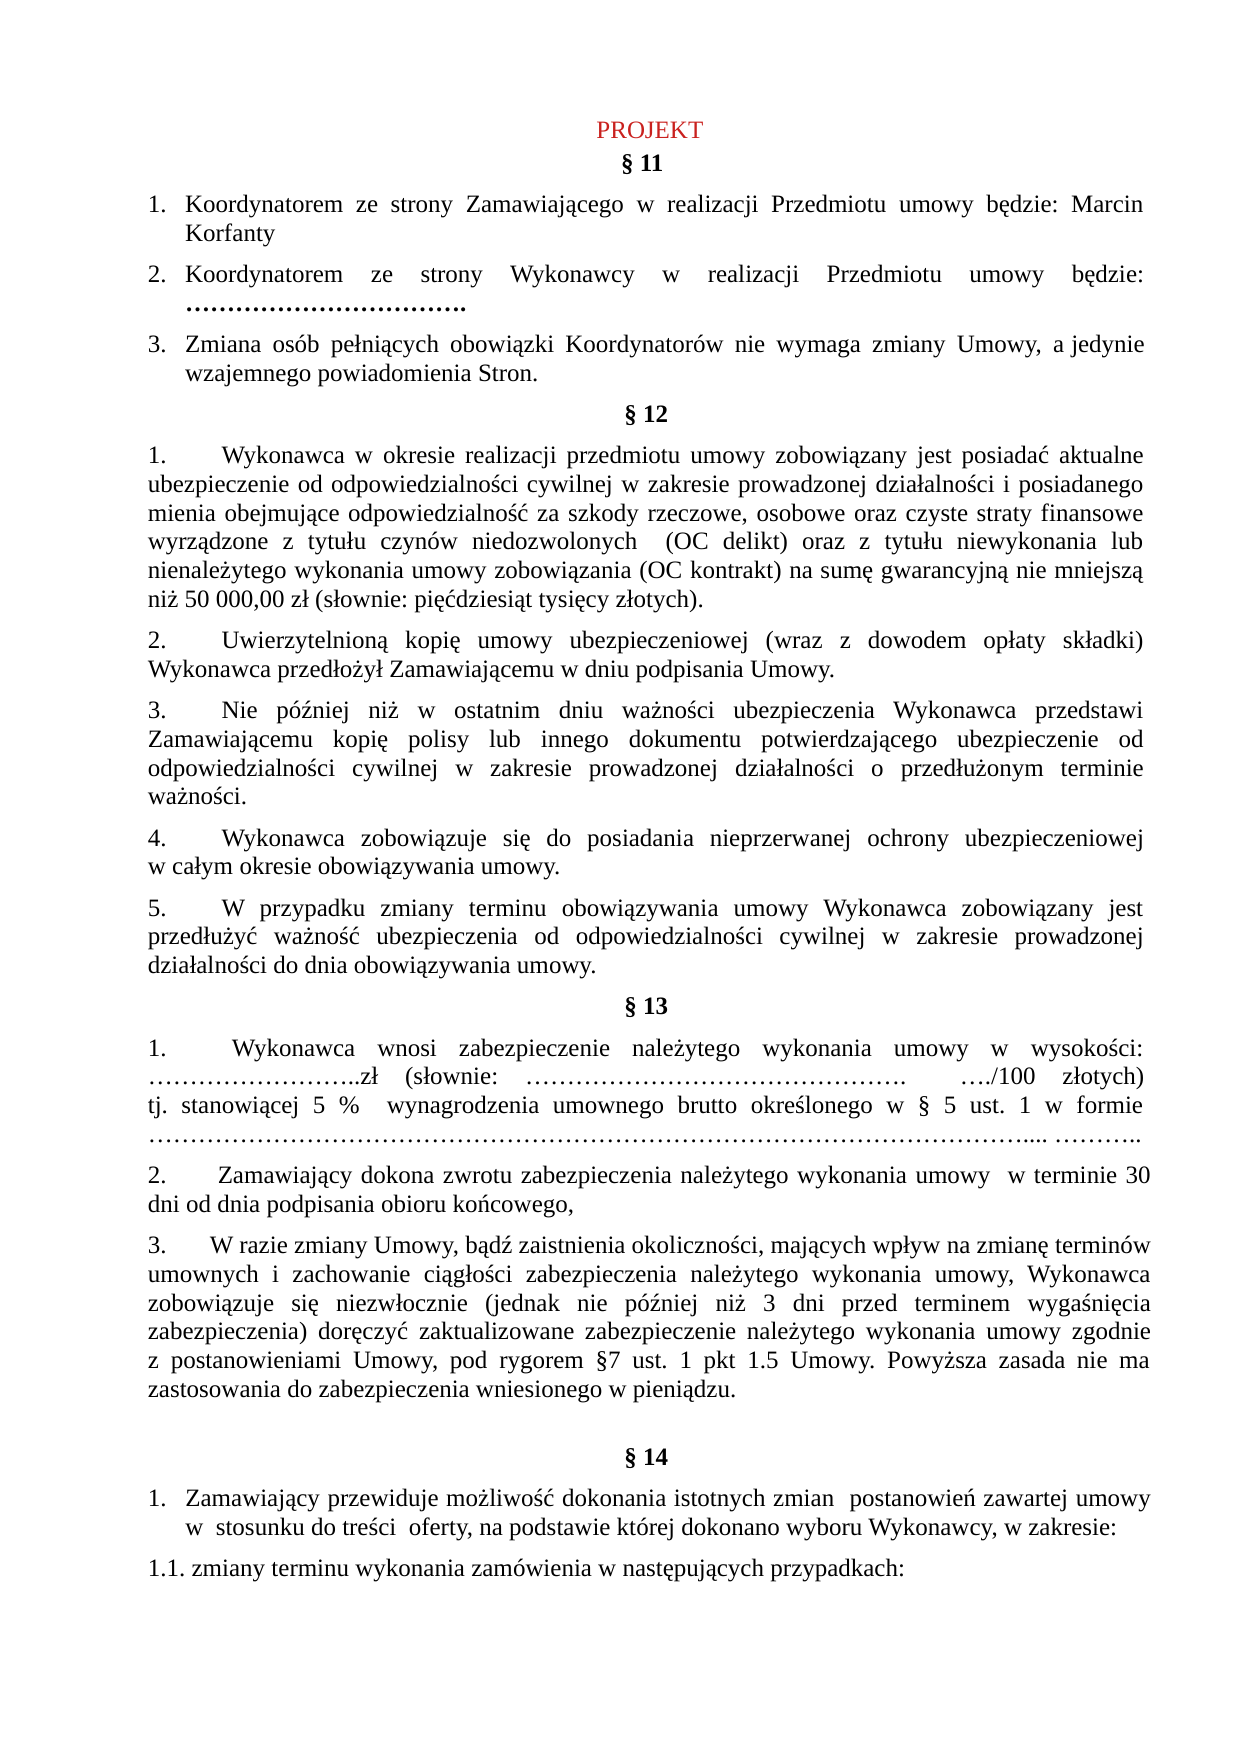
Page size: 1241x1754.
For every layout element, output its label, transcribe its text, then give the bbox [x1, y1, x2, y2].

text 1. Wykonawca w okresie realizacji przedmiotu umowy zobowiązany jest posiadać aktualne ubezpieczenie od odpowiedzialności cywilnej w zakresie prowadzonej działalności i posiadanego mienia obejmujące odpowiedzialność za szkody rzeczowe, osobowe oraz czyste straty finansowe wyrządzone z tytułu czynów niedozwolonych (OC delikt) oraz z tytułu niewykonania lub nienależytego wykonania umowy zobowiązania (OC kontrakt) na sumę gwarancyjną nie mniejszą niż 50 000,00 zł (słownie: pięćdziesiąt tysięcy złotych). [148, 440, 1144, 613]
text 4. Wykonawca zobowiązuje się do posiadania nieprzerwanej ochrony ubezpieczeniowej w całym okresie obowiązywania umowy. [148, 823, 1144, 880]
text 2. Uwierzytelnioną kopię umowy ubezpieczeniowej (wraz z dowodem opłaty składki) Wykonawca przedłożył Zamawiającemu w dniu podpisania Umowy. [148, 625, 1144, 683]
text 3. Nie później niż w ostatnim dniu ważności ubezpieczenia Wykonawca przedstawi Zamawiającemu kopię polisy lub innego dokumentu potwierdzającego ubezpieczenie od odpowiedzialności cywilnej w zakresie prowadzonej działalności o przedłużonym terminie ważności. [148, 695, 1144, 810]
text 1. Wykonawca wnosi zabezpieczenie należytego wykonania umowy w wysokości: ……………………..zł (słownie: ………………………………………. …./100 złotych) tj. stanowiącej 5 % wynagrodzenia umownego brutto określonego w § 5 ust. 1 w formie …………………………………………………………………………………………….... ……….. [148, 1033, 1144, 1148]
text § 14 [148, 1442, 1144, 1471]
text § 11 [148, 148, 1136, 176]
text 2. Zamawiający dokona zwrotu zabezpieczenia należytego wykonania umowy w terminie 30 dni od dnia podpisania obioru końcowego, [148, 1160, 1152, 1218]
list Zamawiający przewiduje możliwość dokonania istotnych zmian postanowień zawartej umowy w stosunku do treści oferty, na podstawie której dokonano wyboru Wykonawcy, w zakresie: [148, 1483, 1152, 1541]
list Koordynatorem ze strony Wykonawcy w realizacji Przedmiotu umowy będzie: ……………………………. [148, 259, 1144, 316]
text 3. W razie zmiany Umowy, bądź zaistnienia okoliczności, mających wpływ na zmianę terminów umownych i zachowanie ciągłości zabezpieczenia należytego wykonania umowy, Wykonawca zobowiązuje się niezwłocznie (jednak nie później niż 3 dni przed terminem wygaśnięcia zabezpieczenia) doręczyć zaktualizowane zabezpieczenie należytego wykonania umowy zgodnie z postanowieniami Umowy, pod rygorem §7 ust. 1 pkt 1.5 Umowy. Powyższa zasada nie ma zastosowania do zabezpieczenia wniesionego w pieniądzu. [148, 1230, 1152, 1403]
text § 12 [148, 399, 1144, 428]
text 5. W przypadku zmiany terminu obowiązywania umowy Wykonawca zobowiązany jest przedłużyć ważność ubezpieczenia od odpowiedzialności cywilnej w zakresie prowadzonej działalności do dnia obowiązywania umowy. [148, 893, 1144, 979]
list Koordynatorem ze strony Zamawiającego w realizacji Przedmiotu umowy będzie: Marcin Korfanty [148, 189, 1144, 246]
list 1.1. zmiany terminu wykonania zamówienia w następujących przypadkach: [148, 1553, 1152, 1582]
text § 13 [148, 991, 1144, 1020]
list Zmiana osób pełniących obowiązki Koordynatorów nie wymaga zmiany Umowy, a jedynie wzajemnego powiadomienia Stron. [148, 329, 1144, 386]
